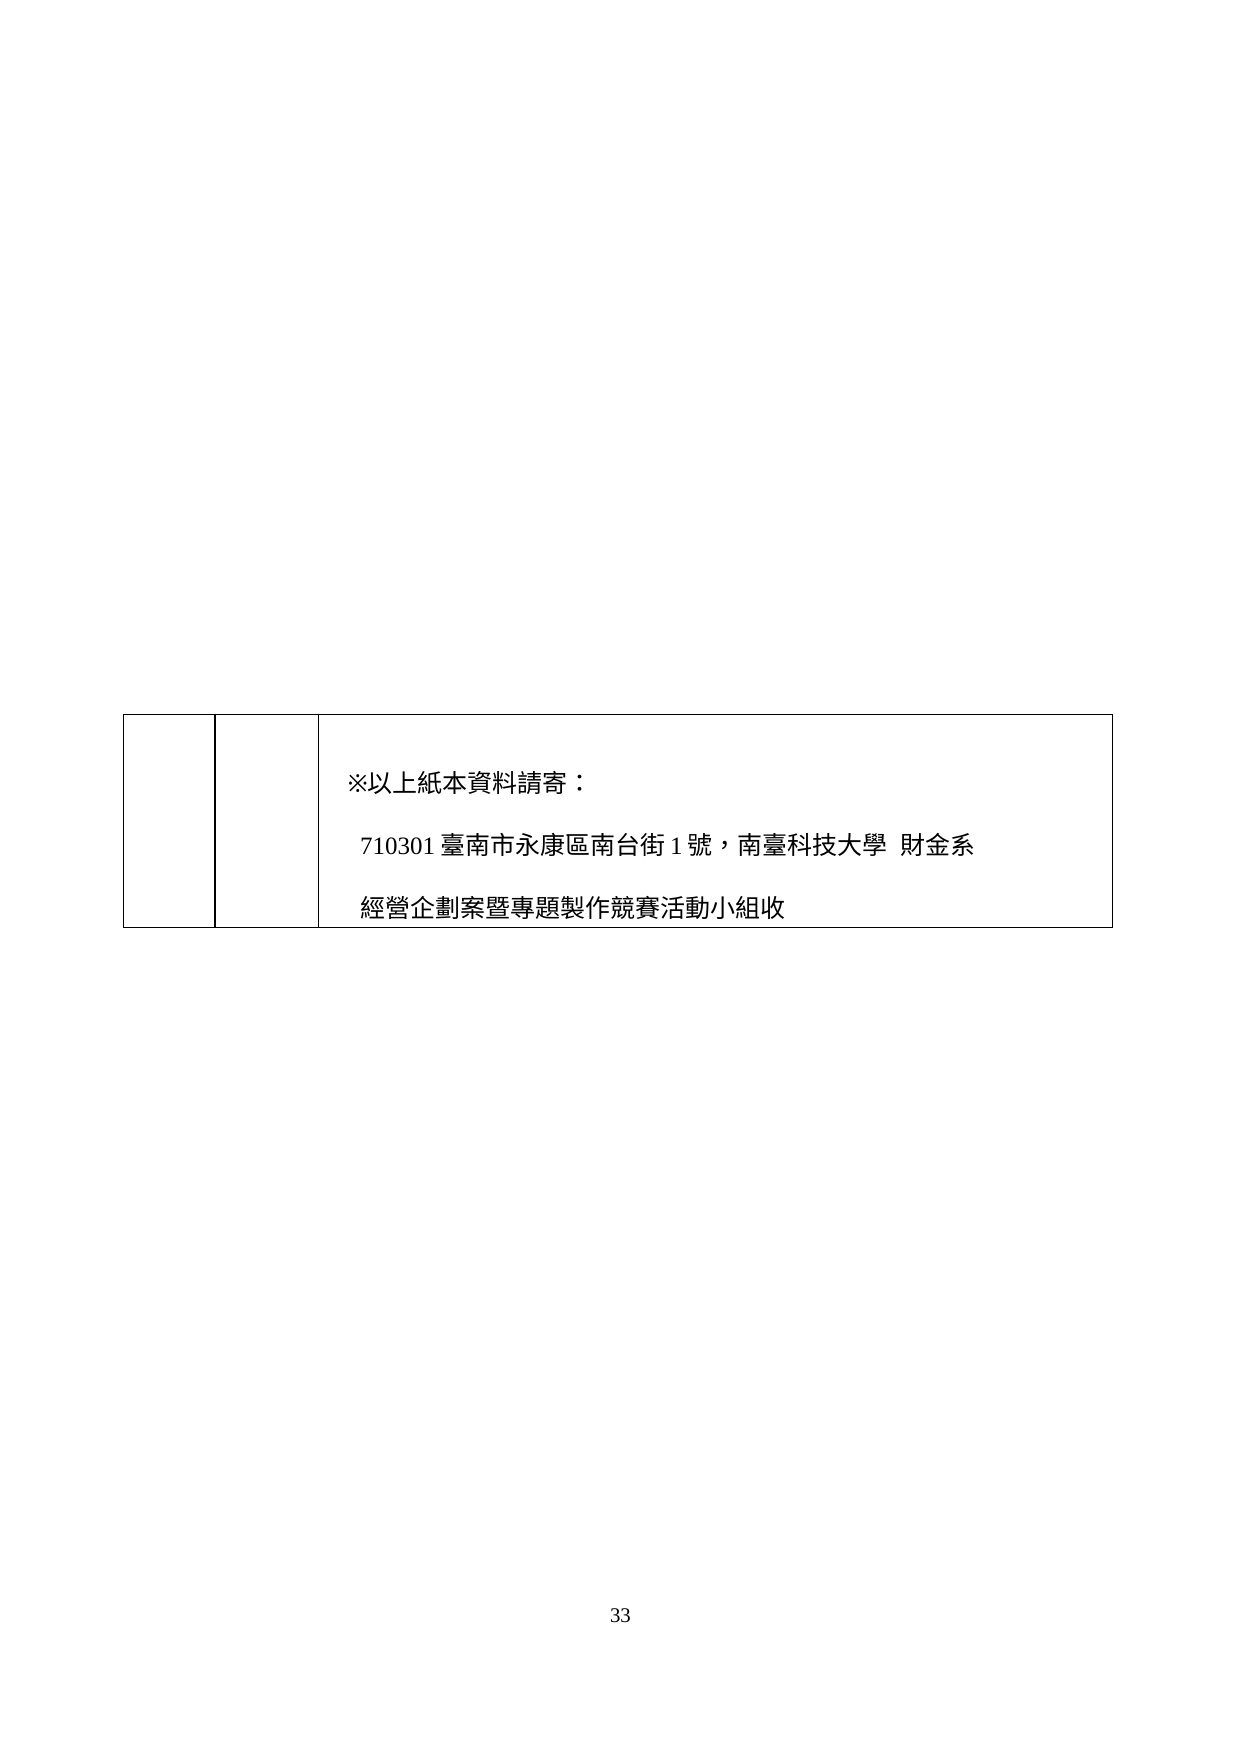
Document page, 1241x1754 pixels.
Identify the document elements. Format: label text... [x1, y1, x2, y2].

table_cell [124, 715, 214, 927]
table_cell [216, 715, 318, 927]
table_cell 初賽檔案文件上傳與繳交時間： 2025年2月3日(一)至2025年2月27日(四) 1.上傳企劃書/簡報檔案書面電子檔 僅接受單一pdf檔，故請將企劃書電子檔存成pdf格式，檔案大小在10M以內。上傳網址：https://forms.gle/Di1CXqxhenRujgf88 2. 繳交紙本文件： ■共四件，如下 企劃書/簡報檔案書面3份、參賽隊伍資料表、學生證正反面影本、著作授權同意書 企劃書紙本/簡報檔案書面 行銷企劃/創意創業組：參賽企劃書乙式3份（企劃書格式可參閱附件一與附件二）。 英文商品解說組：簡報檔案書面乙式3份（內容可參閱附件三）。 參賽隊伍資料表: 參賽隊伍資料表一份，須有指導老師與隊長簽名，參賽隊伍資料表請參閱附件四。 學生證正反面影本: 參賽隊伍中所有成員之學生證正反面影本各一份，請參閱附件五。 著作授權同意書: 授權同意書一份，須有每位授權人簽名，授權同意書請參閱附件六。 ※以上紙本資料請寄： 710301臺南市永康區南台街1號，南臺科技大學 財金系 經營企劃案暨專題製作競賽活動小組收 ※參賽隊伍資料表、學生證正反面影本黏貼表、著作授權同意書亦可至競賽活動網址下載： https://business.stust.edu.tw/tc/node/HighSchool_downloads [319, 715, 1112, 927]
